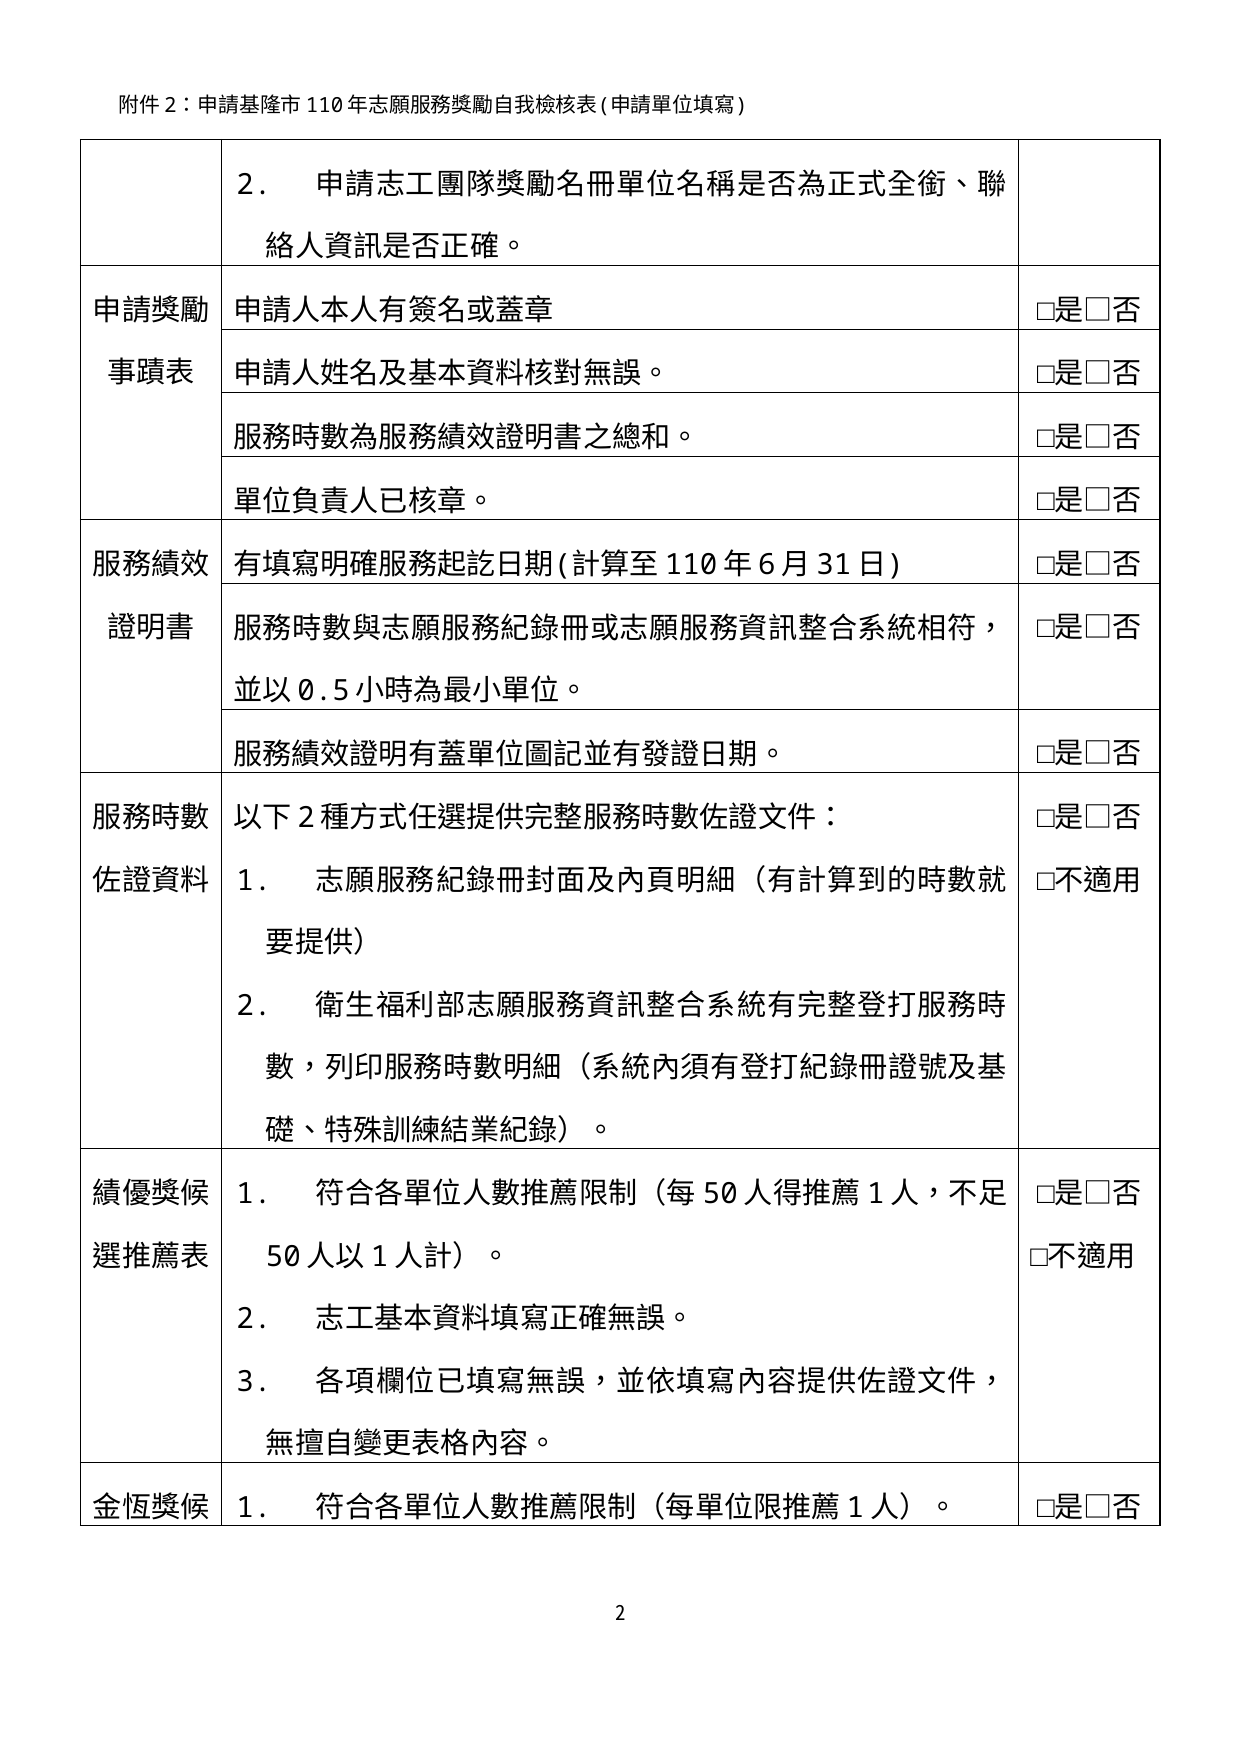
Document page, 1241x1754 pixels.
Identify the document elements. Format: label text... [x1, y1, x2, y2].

table_cell □是□否 [1019, 710, 1159, 772]
table_cell □是□否 [1019, 1463, 1159, 1525]
table_cell 符合各單位人數推薦限制（每50人得推薦1人，不足50人以1人計）。 志工基本資料填寫正確無誤。 各項欄位已填寫無誤，並依填寫內容提供佐證文件，無擅自變更表格內容。 [222, 1149, 1018, 1462]
table_cell □是□否 [1019, 393, 1159, 456]
table_cell 服務時數為服務績效證明書之總和。 [222, 393, 1018, 456]
table_cell 服務時數佐證資料 [81, 773, 221, 1148]
table_cell 申請人姓名及基本資料核對無誤。 [222, 330, 1018, 392]
table_cell 以下2種方式任選提供完整服務時數佐證文件： 志願服務紀錄冊封面及內頁明細（有計算到的時數就要提供） 衛生福利部志願服務資訊整合系統有完整登打服務時數，列印服務時數明細（系統內須有登打紀錄冊證號及基礎、特殊訓練結業紀錄）。 [222, 773, 1018, 1148]
table_cell 單位負責人已核章。 [222, 457, 1018, 519]
table_cell [81, 140, 221, 265]
table_cell 績優獎候選推薦表 [81, 1149, 221, 1462]
table_cell [1019, 140, 1159, 265]
table_cell □是□否 □不適用 [1019, 773, 1159, 1148]
table_cell 服務時數與志願服務紀錄冊或志願服務資訊整合系統相符，並以0.5小時為最小單位。 [222, 584, 1018, 709]
table_cell 金恆獎候 [81, 1463, 221, 1525]
table_cell 申請獎勵事蹟表 [81, 266, 221, 519]
table_cell 再次核對「志願服務申請獎勵名冊」之中/英姓名、性別、出生年月日、身分證統一編號(或護照號碼)、住(居)所地址、電話是否正確。 申請志工團隊獎勵名冊單位名稱是否為正式全銜、聯絡人資訊是否正確。 [222, 140, 1018, 265]
table_cell 服務績效證明書 [81, 520, 221, 772]
table_cell □是□否 [1019, 457, 1159, 519]
table_cell □是□否 [1019, 330, 1159, 392]
table_cell 符合各單位人數推薦限制（每單位限推薦1人）。 志工基本資料填寫正確無誤。 各項欄位已填寫無誤，並依填寫內容提供佐證文件，無擅自變更表格內容。 [222, 1463, 1018, 1525]
table_cell □是□否 [1019, 266, 1159, 328]
table_cell 有填寫明確服務起訖日期(計算至110年6月31日) [222, 520, 1018, 583]
table_cell □是□否 [1019, 520, 1159, 583]
table_cell 申請人本人有簽名或蓋章 [222, 266, 1018, 328]
table_cell □是□否 □不適用 [1019, 1149, 1159, 1462]
table_cell 服務績效證明有蓋單位圖記並有發證日期。 [222, 710, 1018, 772]
table_cell □是□否 [1019, 584, 1159, 709]
